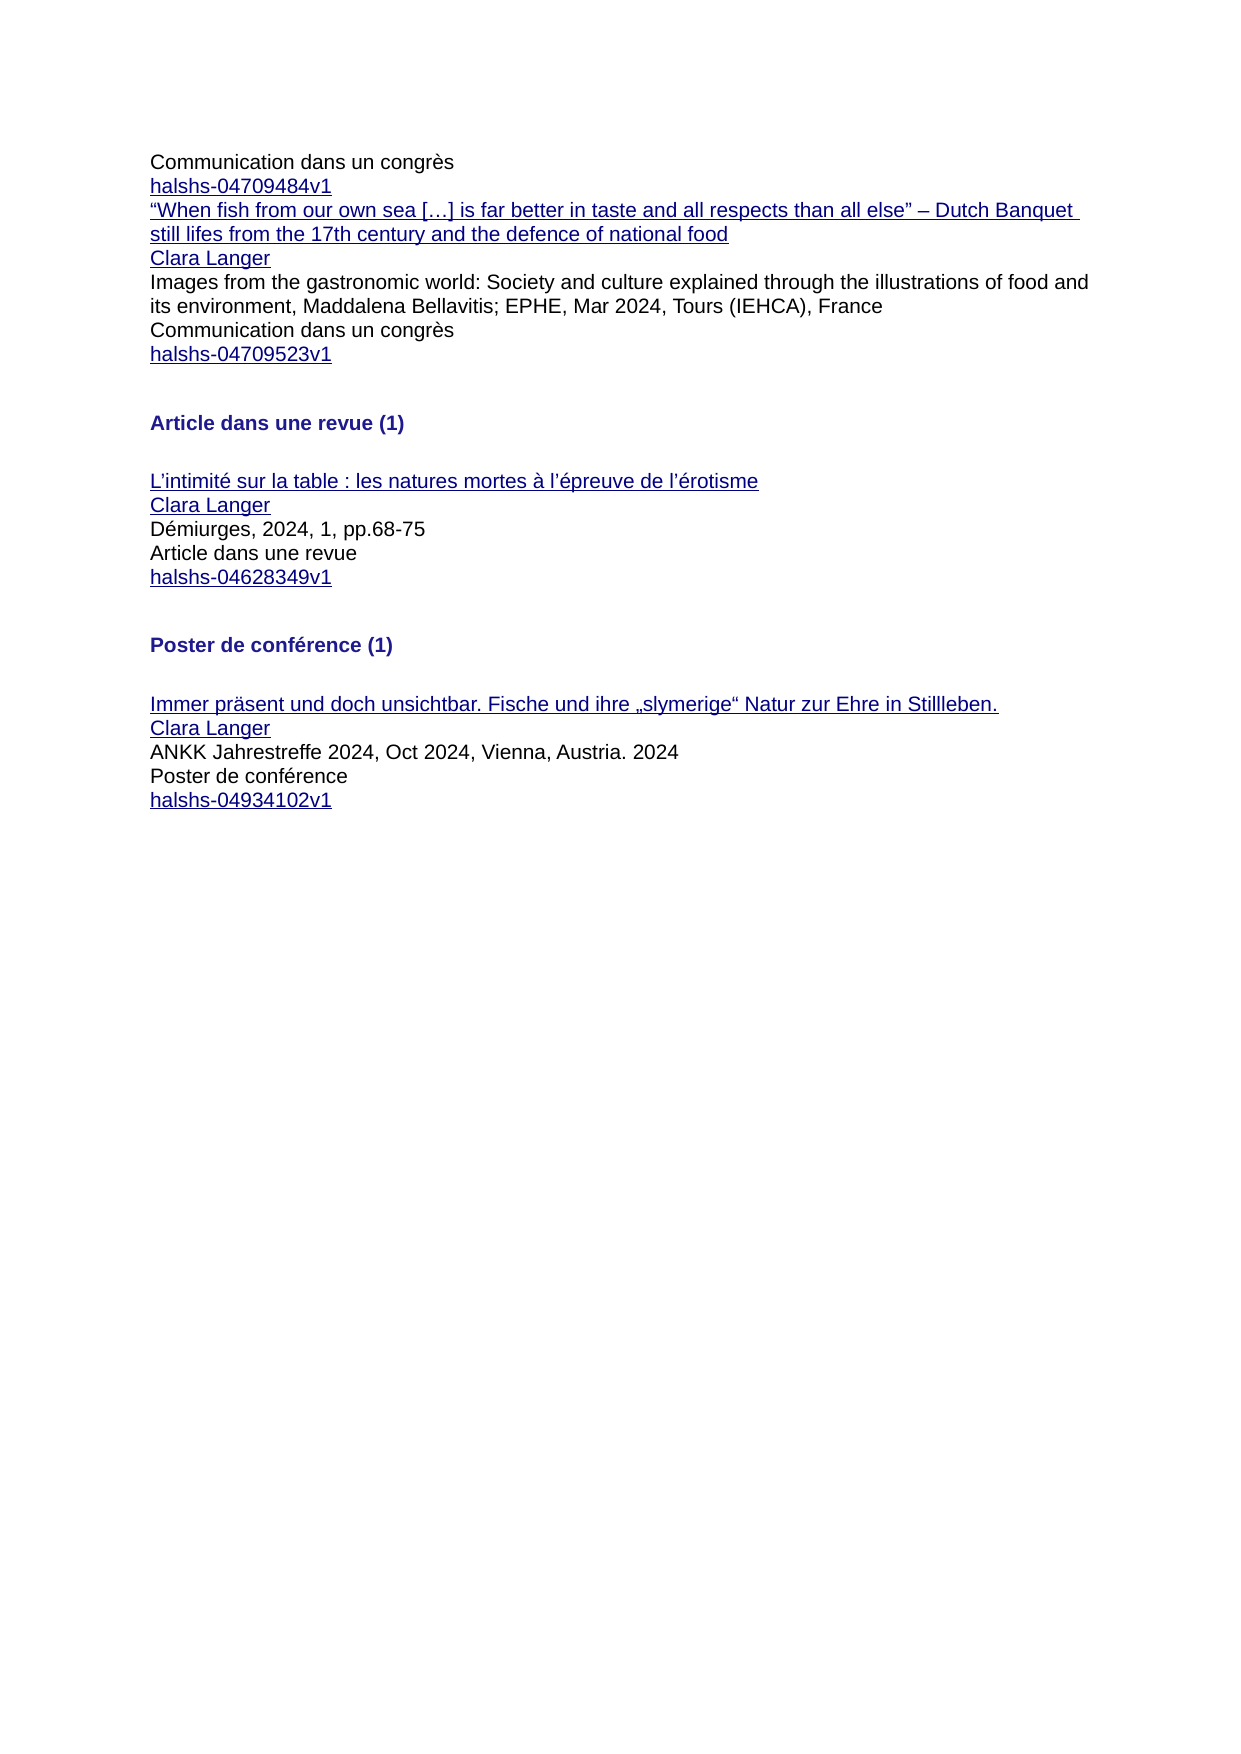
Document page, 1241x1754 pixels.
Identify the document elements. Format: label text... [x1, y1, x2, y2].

table_cell “When fish from our own sea […] is far better in taste and all respects than all else” – Dutch Banquet still lifes from the 17th century and the defence of national food Clara Langer Images from the gastronomic world: Society and culture explained through the illustrations of food and its environment, Maddalena Bellavitis; EPHE, Mar 2024, Tours (IEHCA), France Communication dans un congrès halshs-04709523v1 [150, 198, 1090, 366]
table_cell Communication dans un congrès halshs-04709484v1 [150, 150, 1090, 198]
table_header Immer präsent und doch unsichtbar. Fische und ihre „slymerige“ Natur zur Ehre in Stillleben. Clara Langer ANKK Jahrestreffe 2024, Oct 2024, Vienna, Austria. 2024 Poster de conférence halshs-04934102v1 [150, 692, 1090, 811]
table_header L’intimité sur la table : les natures mortes à l’épreuve de l’érotisme Clara Langer Démiurges, 2024, 1, pp.68-75 Article dans une revue halshs-04628349v1 [150, 469, 1090, 588]
subtitle Poster de conférence (1) [150, 633, 1090, 657]
subtitle Article dans une revue (1) [150, 410, 1090, 434]
